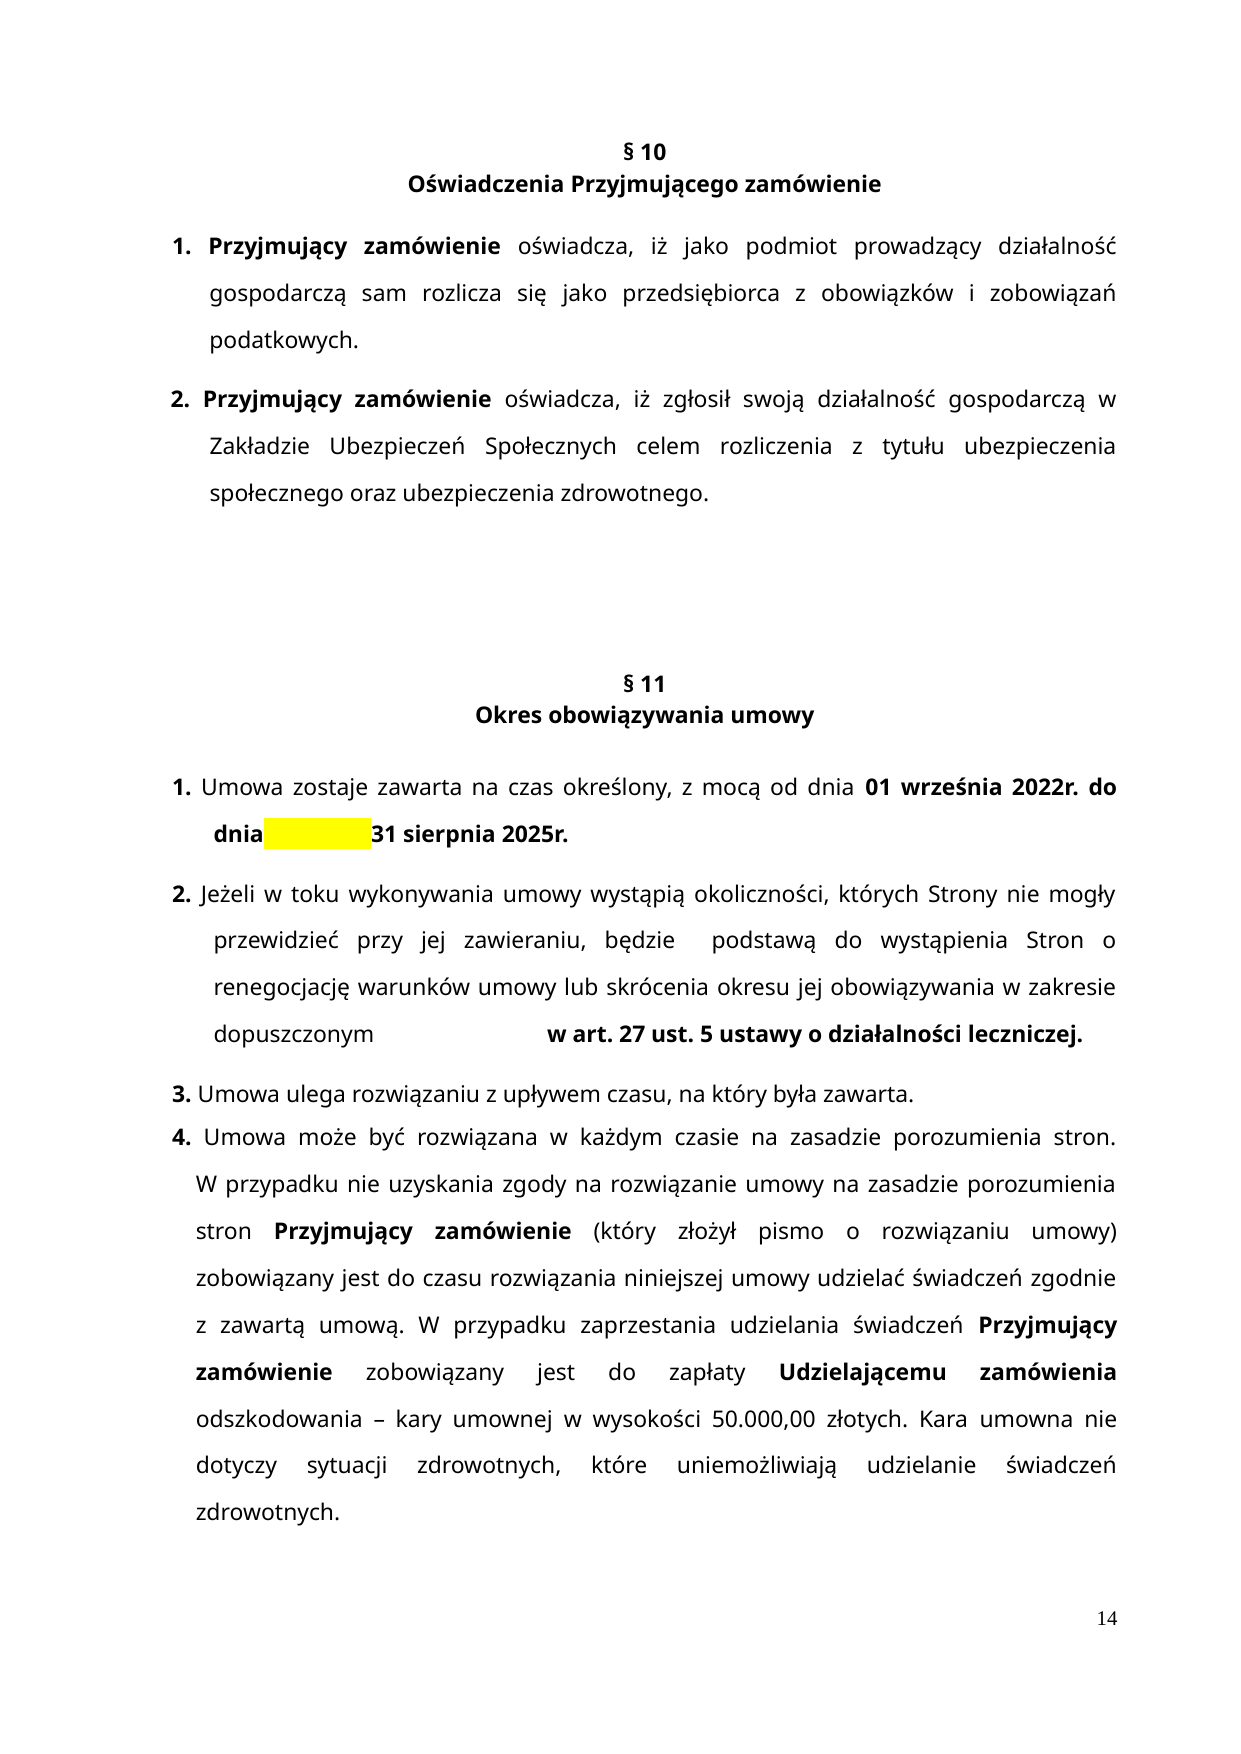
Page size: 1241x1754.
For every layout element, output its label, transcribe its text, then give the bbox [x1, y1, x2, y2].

text § 10 [172, 136, 1117, 167]
text 3. Umowa ulega rozwiązaniu z upływem czasu, na który była zawarta. [172, 1078, 1117, 1109]
list 2. Przyjmujący zamówienie oświadcza, iż zgłosił swoją działalność gospodarczą w Zakładzie Ubezpieczeń Społecznych celem rozliczenia z tytułu ubezpieczenia społecznego oraz ubezpieczenia zdrowotnego. [170, 383, 1117, 508]
list 1. Przyjmujący zamówienie oświadcza, iż jako podmiot prowadzący działalność gospodarczą sam rozlicza się jako przedsiębiorca z obowiązków i zobowiązań podatkowych. [172, 230, 1117, 355]
text Oświadczenia Przyjmującego zamówienie [172, 167, 1117, 199]
text 4. Umowa może być rozwiązana w każdym czasie na zasadzie porozumienia stron. W przypadku nie uzyskania zgody na rozwiązanie umowy na zasadzie porozumienia stron Przyjmujący zamówienie (który złożył pismo o rozwiązaniu umowy) zobowiązany jest do czasu rozwiązania niniejszej umowy udzielać świadczeń zgodnie z zawartą umową. W przypadku zaprzestania udzielania świadczeń Przyjmujący zamówienie zobowiązany jest do zapłaty Udzielającemu zamówienia odszkodowania – kary umownej w wysokości 50.000,00 złotych. Kara umowna nie dotyczy sytuacji zdrowotnych, które uniemożliwiają udzielanie świadczeń zdrowotnych. [172, 1121, 1117, 1528]
text 1. Umowa zostaje zawarta na czas określony, z mocą od dnia 01 września 2022r. do dnia 31 sierpnia 2025r. [172, 771, 1117, 849]
text § 11 [172, 668, 1117, 699]
text 2. Jeżeli w toku wykonywania umowy wystąpią okoliczności, których Strony nie mogły przewidzieć przy jej zawieraniu, będzie podstawą do wystąpienia Stron o renegocjację warunków umowy lub skrócenia okresu jej obowiązywania w zakresie dopuszczonym w art. 27 ust. 5 ustawy o działalności leczniczej. [172, 878, 1117, 1049]
text Okres obowiązywania umowy [172, 699, 1117, 730]
